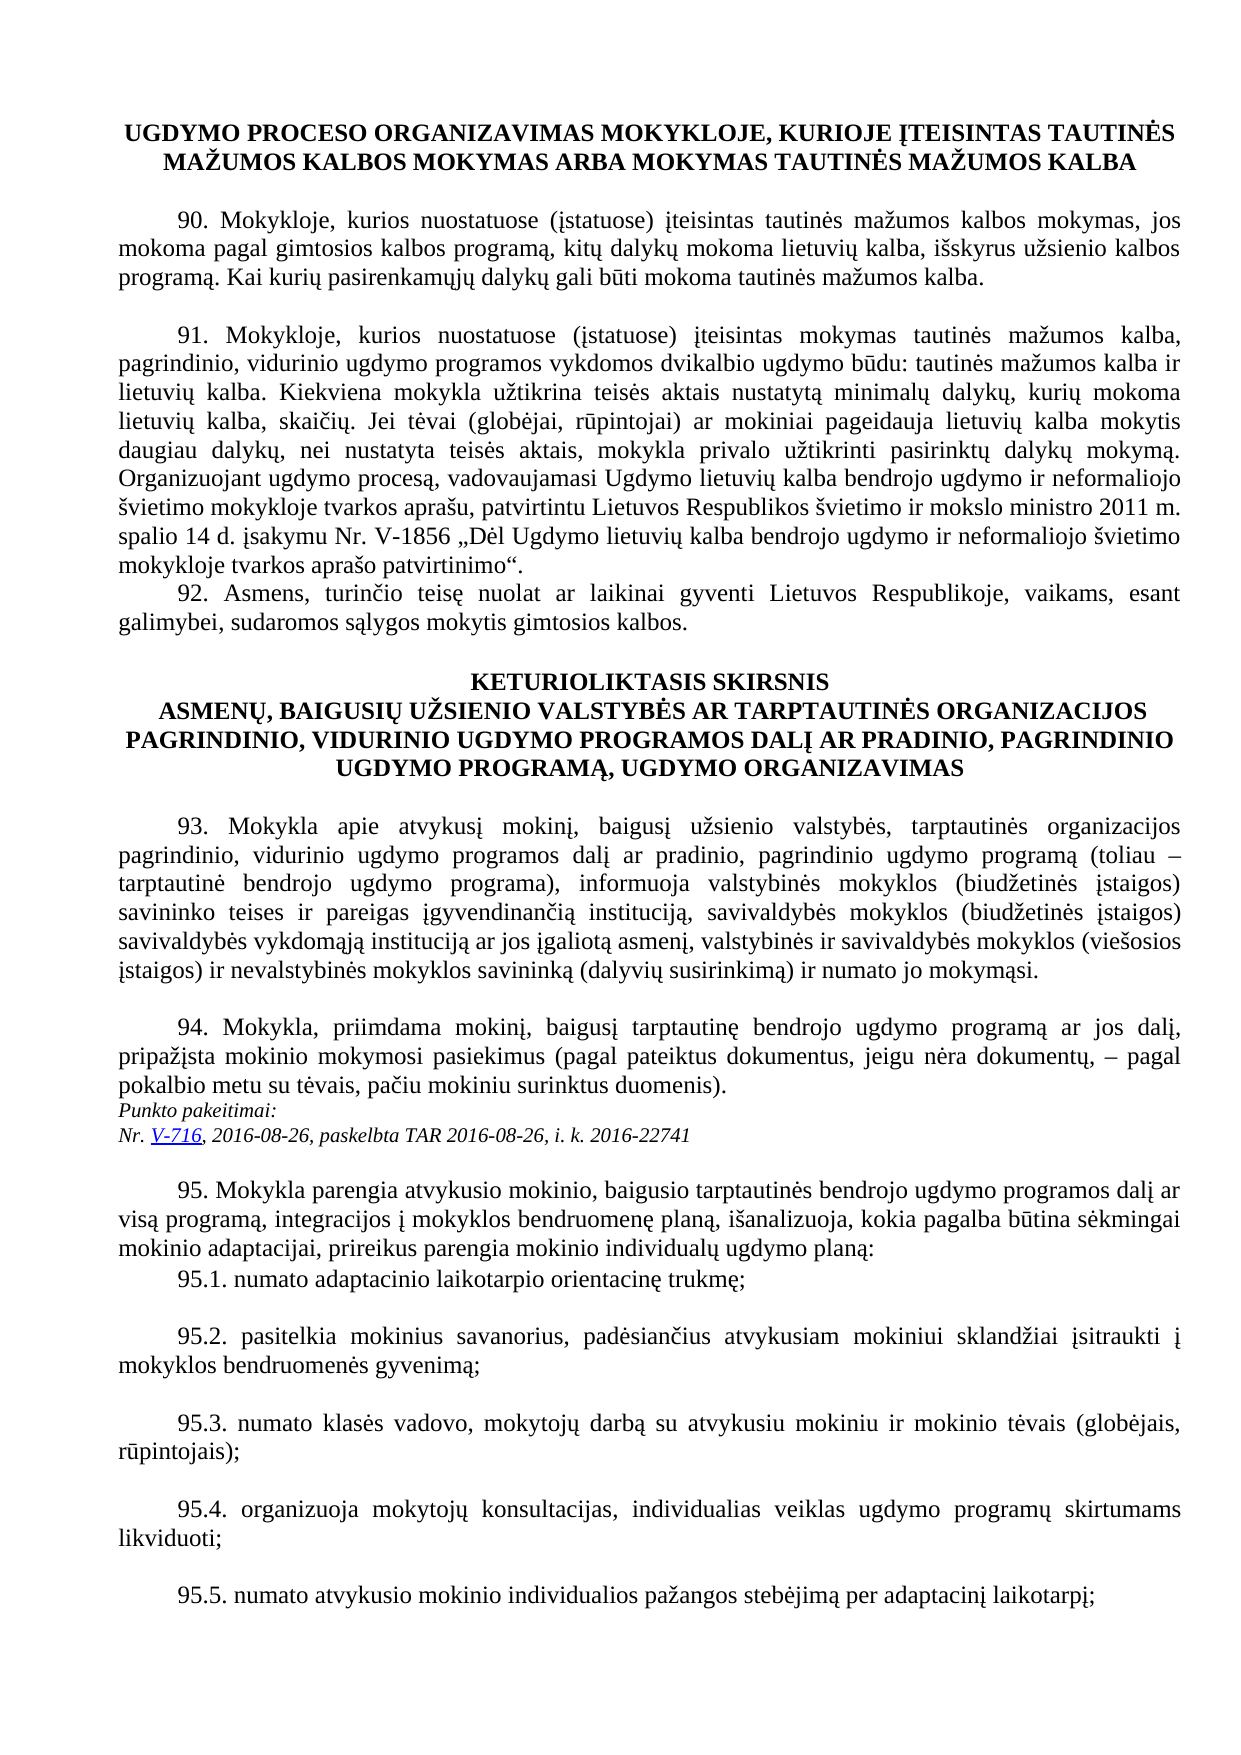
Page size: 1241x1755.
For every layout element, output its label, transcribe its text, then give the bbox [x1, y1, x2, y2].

text 95.2. pasitelkia mokinius savanorius, padėsiančius atvykusiam mokiniui sklandžiai įsitraukti į mokyklos bendruomenės gyvenimą; [118, 1321, 1182, 1379]
text 95.1. numato adaptacinio laikotarpio orientacinę trukmę; [118, 1264, 1182, 1293]
text 93. Mokykla apie atvykusį mokinį, baigusį užsienio valstybės, tarptautinės organizacijos pagrindinio, vidurinio ugdymo programos dalį ar pradinio, pagrindinio ugdymo programą (toliau – tarptautinė bendrojo ugdymo programa), informuoja valstybinės mokyklos (biudžetinės įstaigos) savininko teises ir pareigas įgyvendinančią instituciją, savivaldybės mokyklos (biudžetinės įstaigos) savivaldybės vykdomąją instituciją ar jos įgaliotą asmenį, valstybinės ir savivaldybės mokyklos (viešosios įstaigos) ir nevalstybinės mokyklos savininką (dalyvių susirinkimą) ir numato jo mokymąsi. [118, 811, 1182, 983]
text UGDYMO PROCESO ORGANIZAVIMAS MOKYKLOJE, KURIOJE ĮTEISINTAS TAUTINĖS MAŽUMOS KALBOS MOKYMAS ARBA MOKYMAS TAUTINĖS MAŽUMOS KALBA [118, 118, 1182, 176]
text 95.4. organizuoja mokytojų konsultacijas, individualias veiklas ugdymo programų skirtumams likviduoti; [118, 1494, 1182, 1551]
text KETURIOLIKTASIS SKIRSNIS [118, 667, 1182, 696]
text 95.3. numato klasės vadovo, mokytojų darbą su atvykusiu mokiniu ir mokinio tėvais (globėjais, rūpintojais); [118, 1408, 1182, 1465]
text Punkto pakeitimai: [118, 1098, 1182, 1122]
text Nr. V-716, 2016-08-26, paskelbta TAR 2016-08-26, i. k. 2016-22741 [118, 1122, 1182, 1147]
text 95. Mokykla parengia atvykusio mokinio, baigusio tarptautinės bendrojo ugdymo programos dalį ar visą programą, integracijos į mokyklos bendruomenę planą, išanalizuoja, kokia pagalba būtina sėkmingai mokinio adaptacijai, prireikus parengia mokinio individualų ugdymo planą: [118, 1175, 1182, 1262]
text 95.5. numato atvykusio mokinio individualios pažangos stebėjimą per adaptacinį laikotarpį; [118, 1580, 1182, 1609]
text ASMENŲ, BAIGUSIŲ UŽSIENIO VALSTYBĖS AR TARPTAUTINĖS ORGANIZACIJOS PAGRINDINIO, VIDURINIO UGDYMO PROGRAMOS DALĮ AR PRADINIO, PAGRINDINIO UGDYMO PROGRAMĄ, UGDYMO ORGANIZAVIMAS [118, 696, 1182, 782]
text 90. Mokykloje, kurios nuostatuose (įstatuose) įteisintas tautinės mažumos kalbos mokymas, jos mokoma pagal gimtosios kalbos programą, kitų dalykų mokoma lietuvių kalba, išskyrus užsienio kalbos programą. Kai kurių pasirenkamųjų dalykų gali būti mokoma tautinės mažumos kalba. [118, 205, 1182, 291]
text 92. Asmens, turinčio teisę nuolat ar laikinai gyventi Lietuvos Respublikoje, vaikams, esant galimybei, sudaromos sąlygos mokytis gimtosios kalbos. [118, 578, 1182, 636]
text 94. Mokykla, priimdama mokinį, baigusį tarptautinę bendrojo ugdymo programą ar jos dalį, pripažįsta mokinio mokymosi pasiekimus (pagal pateiktus dokumentus, jeigu nėra dokumentų, – pagal pokalbio metu su tėvais, pačiu mokiniu surinktus duomenis). [118, 1012, 1182, 1098]
text 91. Mokykloje, kurios nuostatuose (įstatuose) įteisintas mokymas tautinės mažumos kalba, pagrindinio, vidurinio ugdymo programos vykdomos dvikalbio ugdymo būdu: tautinės mažumos kalba ir lietuvių kalba. Kiekviena mokykla užtikrina teisės aktais nustatytą minimalų dalykų, kurių mokoma lietuvių kalba, skaičių. Jei tėvai (globėjai, rūpintojai) ar mokiniai pageidauja lietuvių kalba mokytis daugiau dalykų, nei nustatyta teisės aktais, mokykla privalo užtikrinti pasirinktų dalykų mokymą. Organizuojant ugdymo procesą, vadovaujamasi Ugdymo lietuvių kalba bendrojo ugdymo ir neformaliojo švietimo mokykloje tvarkos aprašu, patvirtintu Lietuvos Respublikos švietimo ir mokslo ministro 2011 m. spalio 14 d. įsakymu Nr. V-1856 „Dėl Ugdymo lietuvių kalba bendrojo ugdymo ir neformaliojo švietimo mokykloje tvarkos aprašo patvirtinimo“. [118, 320, 1182, 578]
